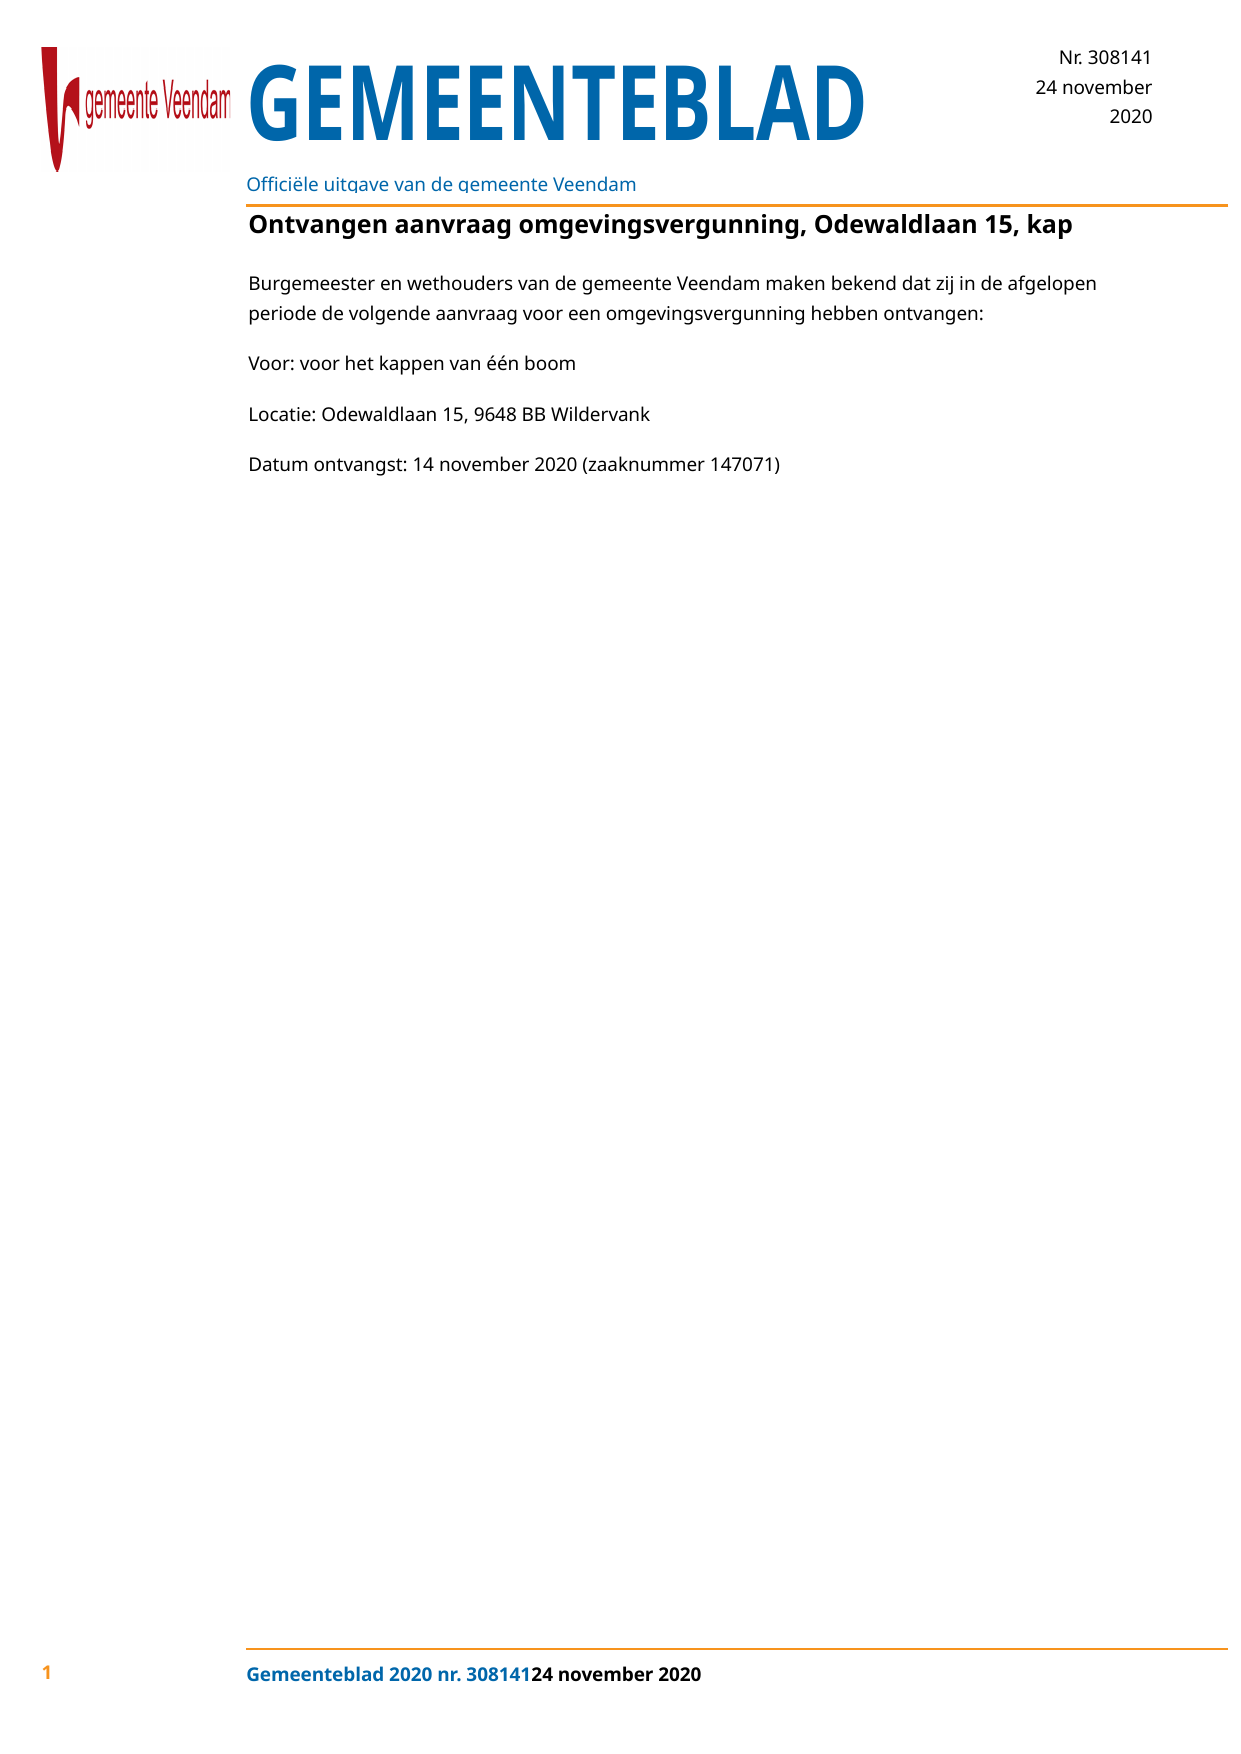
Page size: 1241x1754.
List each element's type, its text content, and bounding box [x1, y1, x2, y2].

text Datum ontvangst: 14 november 2020 (zaaknummer 147071) [248, 451, 1152, 477]
picture [41, 47, 231, 172]
text Voor: voor het kappen van één boom [248, 350, 1152, 376]
text Locatie: Odewaldlaan 15, 9648 BB Wildervank [248, 401, 1152, 426]
text Ontvangen aanvraag omgevingsvergunning, Odewaldlaan 15, kap [248, 207, 1152, 241]
text Burgemeester en wethouders van de gemeente Veendam maken bekend dat zij in de afgelopen periode de volgende aanvraag voor een omgevingsvergunning hebben ontvangen: [248, 270, 1152, 326]
